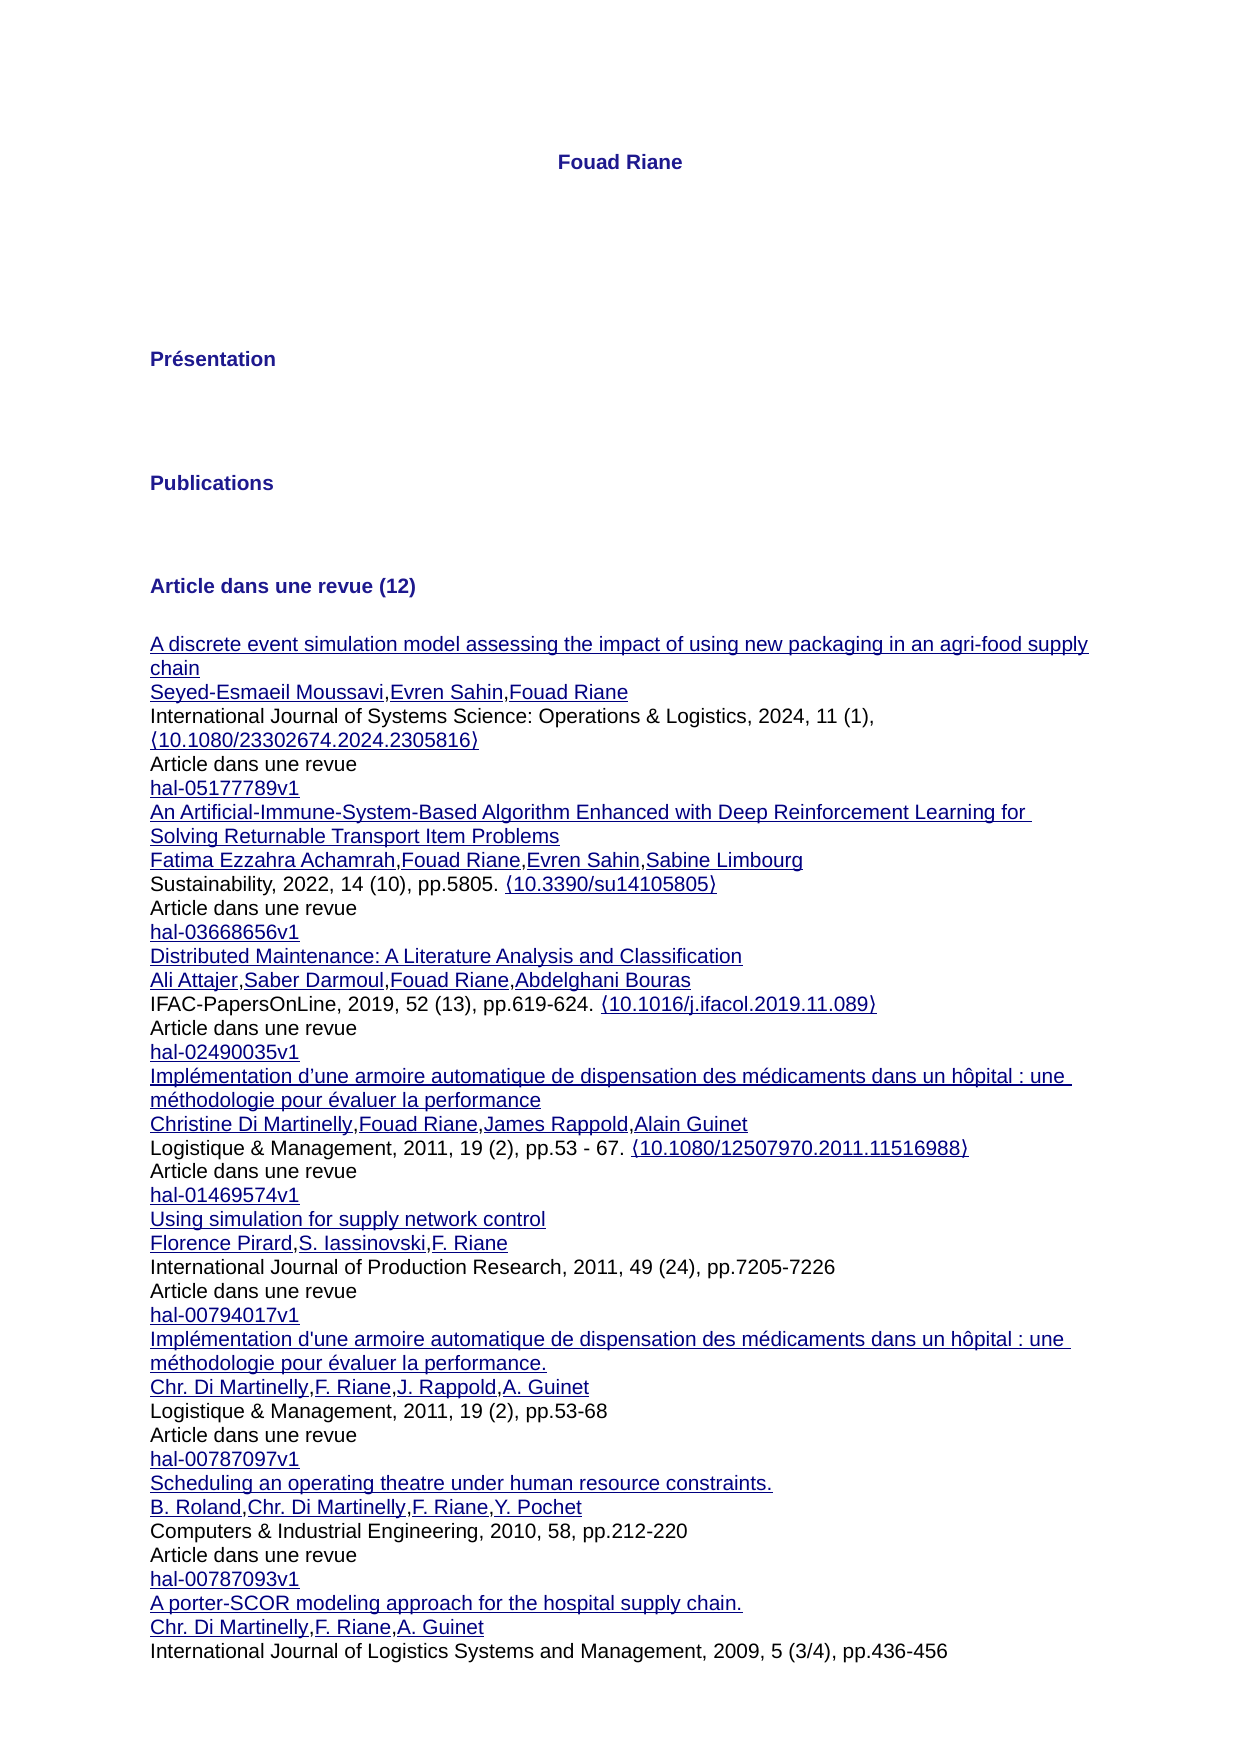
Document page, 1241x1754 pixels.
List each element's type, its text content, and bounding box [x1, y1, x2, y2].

subtitle Article dans une revue (12) [150, 574, 1090, 598]
table_cell An Artificial-Immune-System-Based Algorithm Enhanced with Deep Reinforcement Learning for Solving Returnable Transport Item Problems Fatima Ezzahra Achamrah,Fouad Riane,Evren Sahin,Sabine Limbourg Sustainability, 2022, 14 (10), pp.5805. ⟨10.3390/su14105805⟩ Article dans une revue hal-03668656v1 [150, 800, 1090, 944]
table_cell Implémentation d’une armoire automatique de dispensation des médicaments dans un hôpital : une méthodologie pour évaluer la performance Christine Di Martinelly,Fouad Riane,James Rappold,Alain Guinet Logistique & Management, 2011, 19 (2), pp.53 - 67. ⟨10.1080/12507970.2011.11516988⟩ Article dans une revue hal-01469574v1 [150, 1064, 1090, 1207]
subtitle Publications [150, 471, 1090, 495]
subtitle Fouad Riane [150, 150, 1090, 174]
table_cell Using simulation for supply network control Florence Pirard,S. Iassinovski,F. Riane International Journal of Production Research, 2011, 49 (24), pp.7205-7226 Article dans une revue hal-00794017v1 [150, 1207, 1090, 1327]
table_cell Distributed Maintenance: A Literature Analysis and Classification Ali Attajer,Saber Darmoul,Fouad Riane,Abdelghani Bouras IFAC-PapersOnLine, 2019, 52 (13), pp.619-624. ⟨10.1016/j.ifacol.2019.11.089⟩ Article dans une revue hal-02490035v1 [150, 944, 1090, 1063]
subtitle Présentation [150, 347, 1090, 371]
table_cell Scheduling an operating theatre under human resource constraints. B. Roland,Chr. Di Martinelly,F. Riane,Y. Pochet Computers & Industrial Engineering, 2010, 58, pp.212-220 Article dans une revue hal-00787093v1 [150, 1471, 1090, 1591]
table_header A discrete event simulation model assessing the impact of using new packaging in an agri-food supply chain Seyed-Esmaeil Moussavi,Evren Sahin,Fouad Riane International Journal of Systems Science: Operations & Logistics, 2024, 11 (1), ⟨10.1080/23302674.2024.2305816⟩ Article dans une revue hal-05177789v1 [150, 632, 1090, 800]
table_cell A porter-SCOR modeling approach for the hospital supply chain. Chr. Di Martinelly,F. Riane,A. Guinet International Journal of Logistics Systems and Management, 2009, 5 (3/4), pp.436-456 [150, 1591, 1090, 1662]
table_cell Implémentation d'une armoire automatique de dispensation des médicaments dans un hôpital : une méthodologie pour évaluer la performance. Chr. Di Martinelly,F. Riane,J. Rappold,A. Guinet Logistique & Management, 2011, 19 (2), pp.53-68 Article dans une revue hal-00787097v1 [150, 1327, 1090, 1471]
